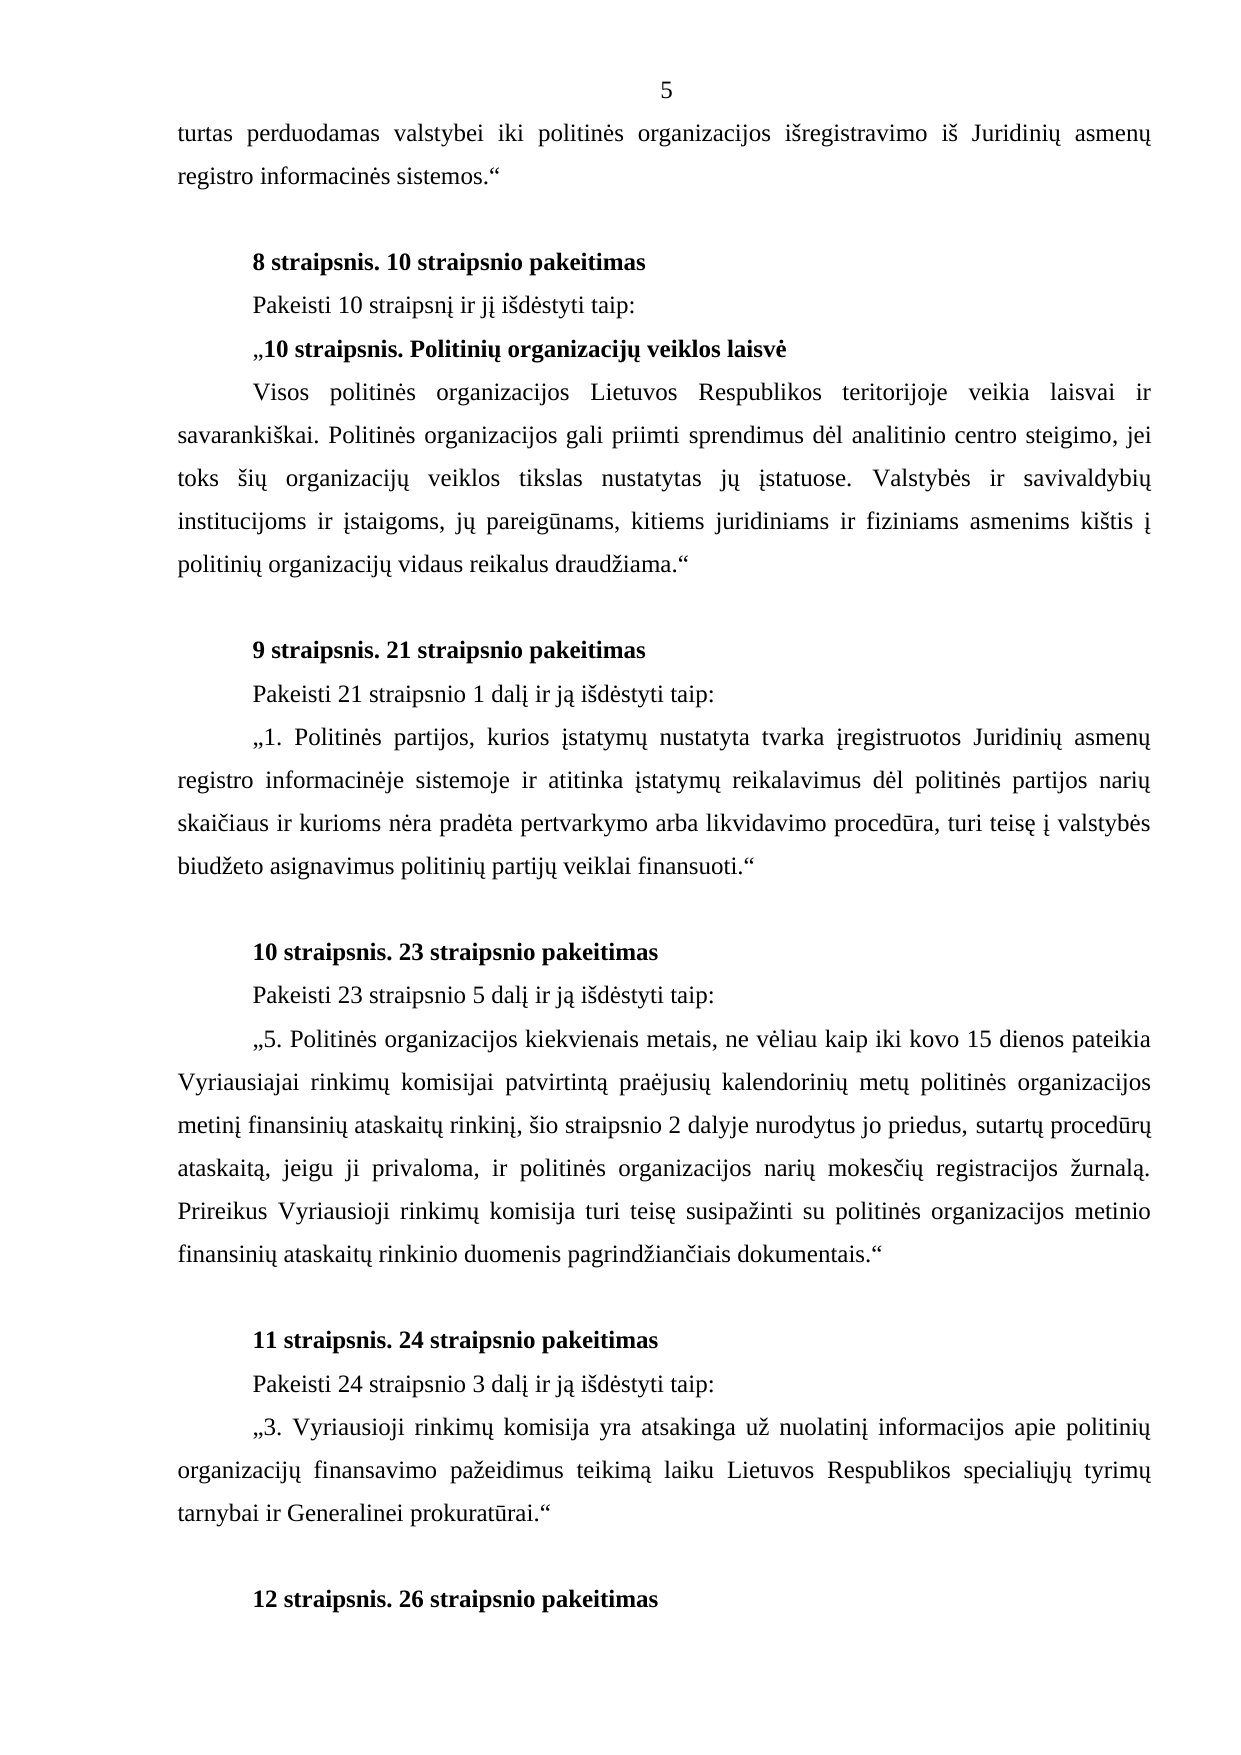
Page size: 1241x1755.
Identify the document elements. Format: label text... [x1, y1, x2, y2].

text 11 straipsnis. 24 straipsnio pakeitimas [177, 1326, 1152, 1354]
text 12 straipsnis. 26 straipsnio pakeitimas [177, 1584, 1152, 1613]
text „10 straipsnis. Politinių organizacijų veiklos laisvė [177, 334, 1152, 362]
text Pakeisti 21 straipsnio 1 dalį ir ją išdėstyti taip: [177, 679, 1152, 707]
text „3. Vyriausioji rinkimų komisija yra atsakinga už nuolatinį informacijos apie politinių organizacijų finansavimo pažeidimus teikimą laiku Lietuvos Respublikos specialiųjų tyrimų tarnybai ir Generalinei prokuratūrai.“ [177, 1412, 1152, 1527]
text Pakeisti 24 straipsnio 3 dalį ir ją išdėstyti taip: [177, 1369, 1152, 1397]
text Pakeisti 23 straipsnio 5 dalį ir ją išdėstyti taip: [177, 981, 1152, 1009]
text 8 straipsnis. 10 straipsnio pakeitimas [177, 247, 1152, 276]
text Pakeisti 10 straipsnį ir jį išdėstyti taip: [177, 291, 1152, 319]
text turtas perduodamas valstybei iki politinės organizacijos išregistravimo iš Juridinių asmenų registro informacinės sistemos.“ [177, 118, 1152, 190]
text Visos politinės organizacijos Lietuvos Respublikos teritorijoje veikia laisvai ir savarankiškai. Politinės organizacijos gali priimti sprendimus dėl analitinio centro steigimo, jei toks šių organizacijų veiklos tikslas nustatytas jų įstatuose. Valstybės ir savivaldybių institucijoms ir įstaigoms, jų pareigūnams, kitiems juridiniams ir fiziniams asmenims kištis į politinių organizacijų vidaus reikalus draudžiama.“ [177, 377, 1152, 578]
text 9 straipsnis. 21 straipsnio pakeitimas [177, 636, 1152, 664]
text 10 straipsnis. 23 straipsnio pakeitimas [177, 937, 1152, 966]
text „5. Politinės organizacijos kiekvienais metais, ne vėliau kaip iki kovo 15 dienos pateikia Vyriausiajai rinkimų komisijai patvirtintą praėjusių kalendorinių metų politinės organizacijos metinį finansinių ataskaitų rinkinį, šio straipsnio 2 dalyje nurodytus jo priedus, sutartų procedūrų ataskaitą, jeigu ji privaloma, ir politinės organizacijos narių mokesčių registracijos žurnalą. Prireikus Vyriausioji rinkimų komisija turi teisę susipažinti su politinės organizacijos metinio finansinių ataskaitų rinkinio duomenis pagrindžiančiais dokumentais.“ [177, 1024, 1152, 1268]
text „1. Politinės partijos, kurios įstatymų nustatyta tvarka įregistruotos Juridinių asmenų registro informacinėje sistemoje ir atitinka įstatymų reikalavimus dėl politinės partijos narių skaičiaus ir kurioms nėra pradėta pertvarkymo arba likvidavimo procedūra, turi teisę į valstybės biudžeto asignavimus politinių partijų veiklai finansuoti.“ [177, 722, 1152, 880]
